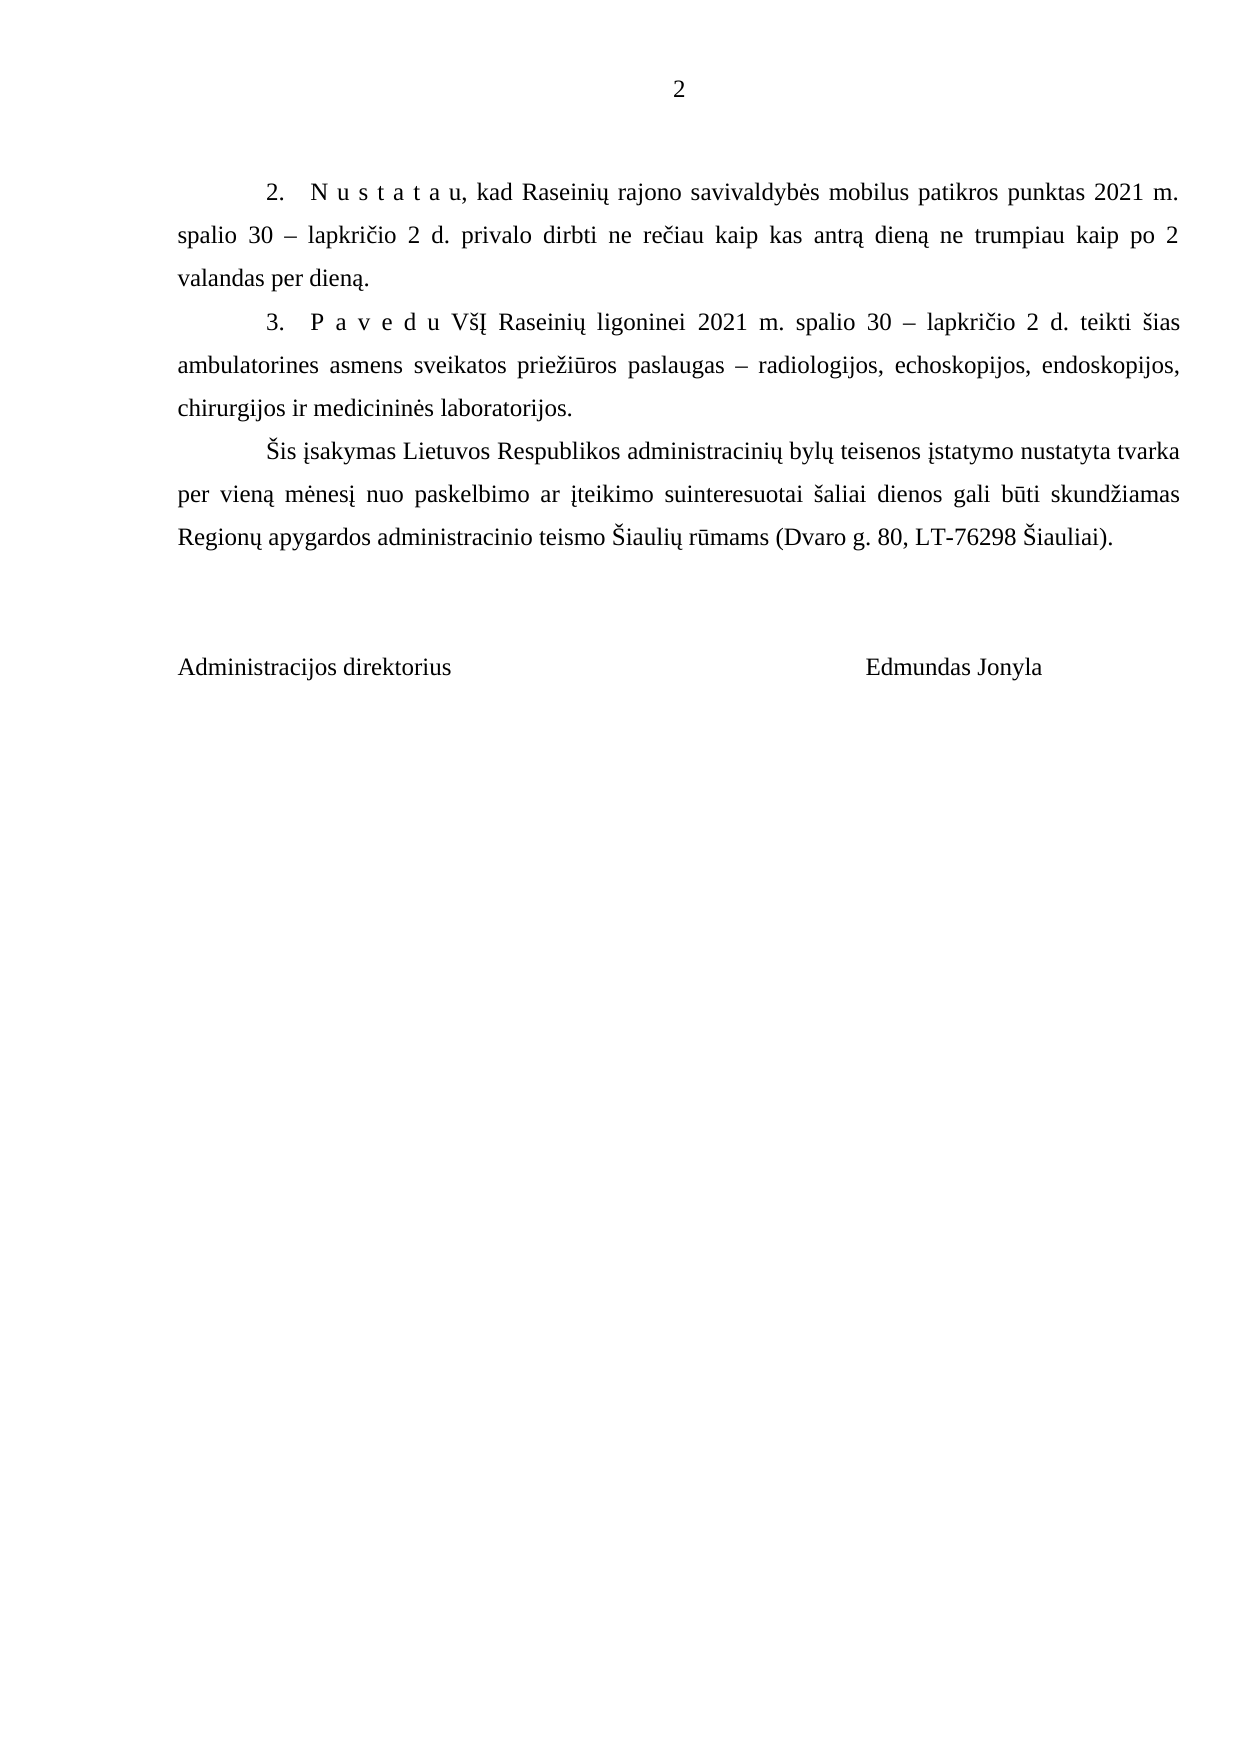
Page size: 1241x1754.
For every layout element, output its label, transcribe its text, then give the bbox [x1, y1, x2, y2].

text 3. P a v e d u VšĮ Raseinių ligoninei 2021 m. spalio 30 – lapkričio 2 d. teikti šias ambulatorines asmens sveikatos priežiūros paslaugas – radiologijos, echoskopijos, endoskopijos, chirurgijos ir medicininės laboratorijos. [177, 307, 1181, 422]
text Administracijos direktorius Edmundas Jonyla [177, 652, 1181, 680]
text 2. N u s t a t a u, kad Raseinių rajono savivaldybės mobilus patikros punktas 2021 m. spalio 30 – lapkričio 2 d. privalo dirbti ne rečiau kaip kas antrą dieną ne trumpiau kaip po 2 valandas per dieną. [177, 177, 1181, 292]
text Šis įsakymas Lietuvos Respublikos administracinių bylų teisenos įstatymo nustatyta tvarka per vieną mėnesį nuo paskelbimo ar įteikimo suinteresuotai šaliai dienos gali būti skundžiamas Regionų apygardos administracinio teismo Šiaulių rūmams (Dvaro g. 80, LT-76298 Šiauliai). [177, 436, 1181, 551]
